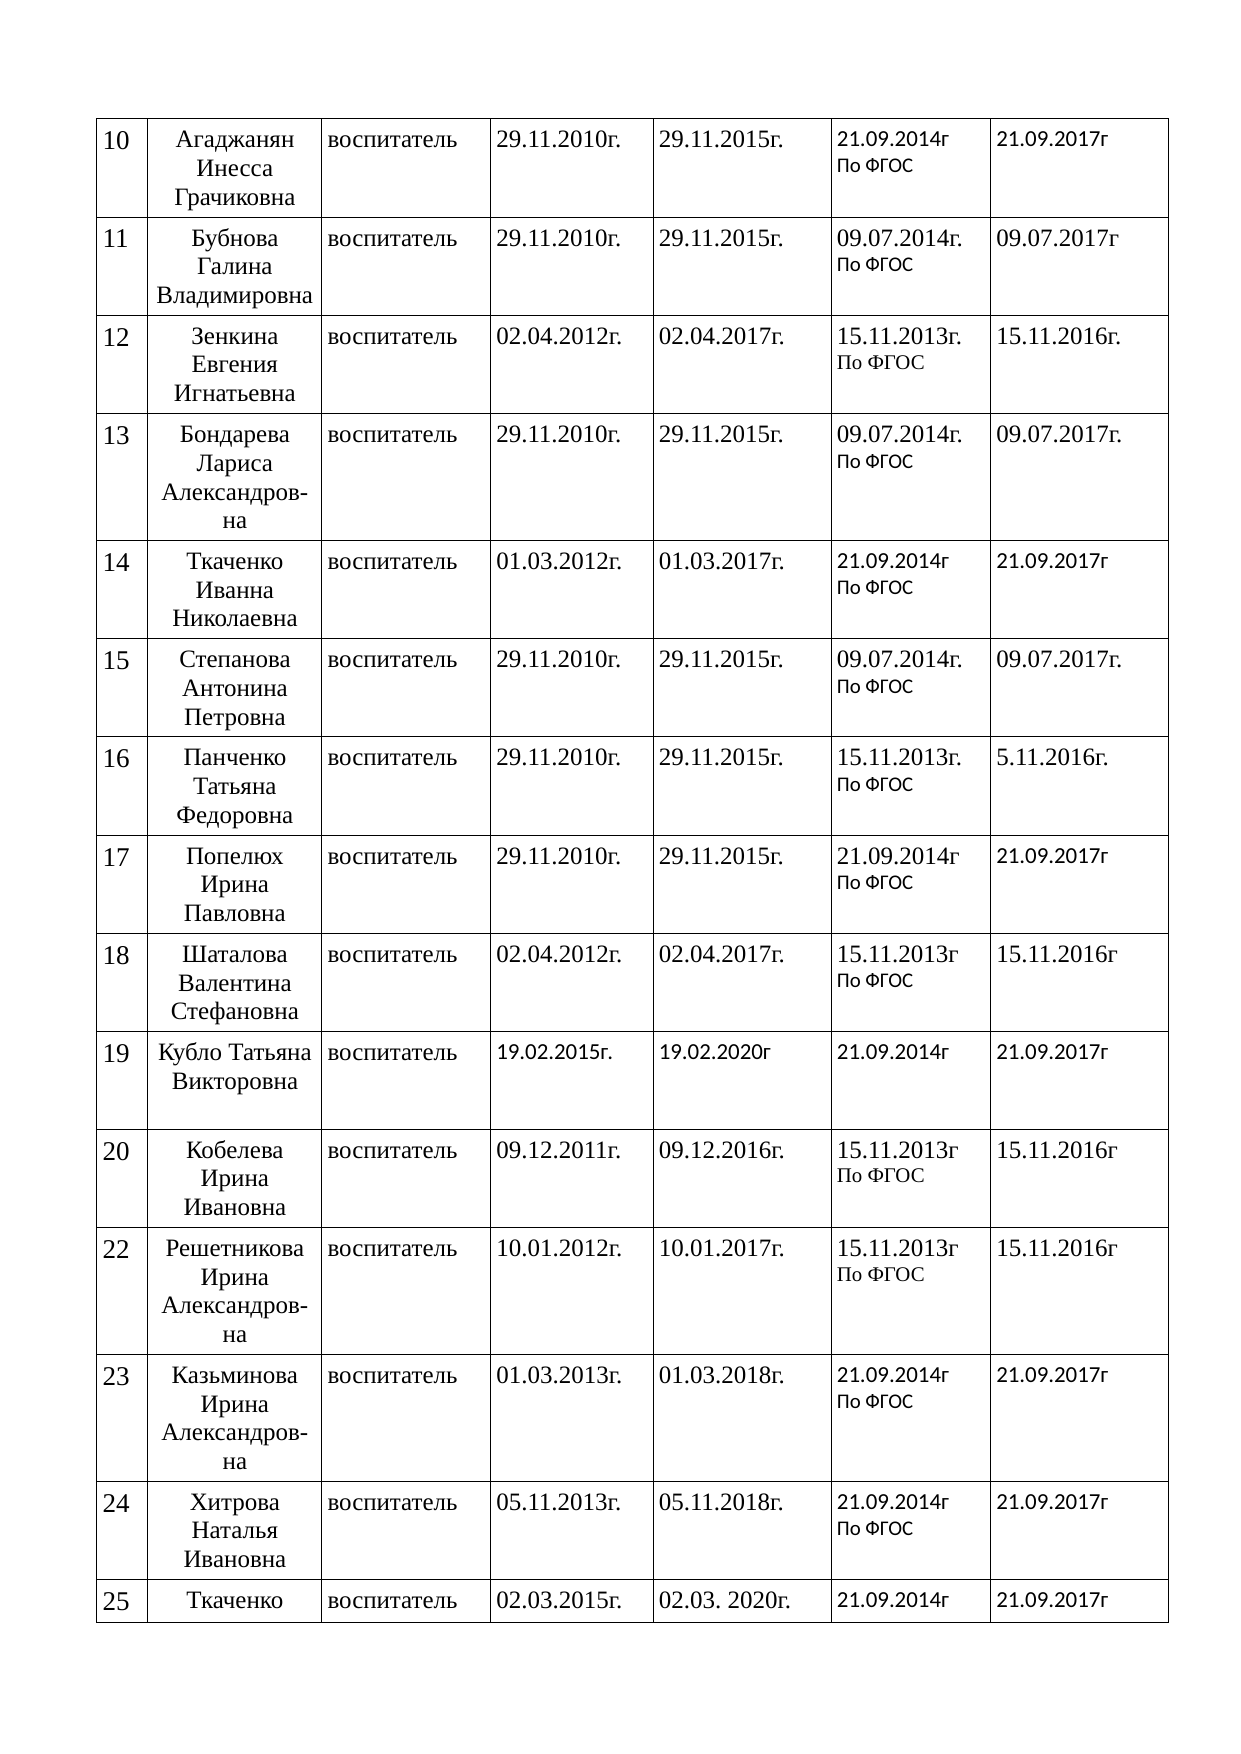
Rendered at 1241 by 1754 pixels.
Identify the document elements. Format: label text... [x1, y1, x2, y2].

table_cell Зенкина Евгения Игнатьевна [148, 316, 321, 413]
table_cell 10.01.2017г. [654, 1228, 831, 1354]
table_cell 01.03.2012г. [491, 541, 653, 638]
table_cell 29.11.2015г. [654, 737, 831, 834]
table_cell 01.03.2018г. [654, 1355, 831, 1481]
table_cell 09.12.2016г. [654, 1130, 831, 1227]
table_cell воспитатель [322, 934, 490, 1031]
table_cell Степанова Антонина Петровна [148, 639, 321, 736]
table_cell 29.11.2015г. [654, 836, 831, 933]
table_cell 19.02.2015г. [491, 1032, 653, 1128]
table_cell 02.03. 2020г. [654, 1580, 831, 1622]
table_cell 21.09.2014г По ФГОС [832, 1482, 990, 1579]
table_cell 02.04.2017г. [654, 316, 831, 413]
table_cell Шаталова Валентина Стефановна [148, 934, 321, 1031]
table_cell 05.11.2013г. [491, 1482, 653, 1579]
table_cell 15 [97, 639, 147, 736]
table_cell 29.11.2010г. [491, 218, 653, 314]
table_cell 21.09.2017г [991, 1032, 1168, 1128]
table_cell 29.11.2010г. [491, 836, 653, 933]
table_cell 29.11.2015г. [654, 414, 831, 540]
table_cell 22 [97, 1228, 147, 1354]
table_cell 15.11.2016г [991, 934, 1168, 1031]
table_cell 29.11.2010г. [491, 119, 653, 216]
table_cell 05.11.2018г. [654, 1482, 831, 1579]
table_cell 19 [97, 1032, 147, 1128]
table_cell 10.01.2012г. [491, 1228, 653, 1354]
table_cell 21.09.2017г [991, 541, 1168, 638]
table_cell воспитатель [322, 414, 490, 540]
table_cell 21.09.2014г По ФГОС [832, 1355, 990, 1481]
table_cell 09.12.2011г. [491, 1130, 653, 1227]
table_cell 09.07.2014г. По ФГОС [832, 218, 990, 314]
table_cell Решетникова Ирина Александров-на [148, 1228, 321, 1354]
table_cell 18 [97, 934, 147, 1031]
table_cell 21.09.2014г По ФГОС [832, 119, 990, 216]
table_cell 21.09.2017г [991, 836, 1168, 933]
table_cell воспитатель [322, 1228, 490, 1354]
table_cell 09.07.2017г. [991, 639, 1168, 736]
table_cell воспитатель [322, 639, 490, 736]
table_cell 12 [97, 316, 147, 413]
table_cell Кубло Татьяна Викторовна [148, 1032, 321, 1128]
table_cell 09.07.2014г. По ФГОС [832, 639, 990, 736]
table_cell Панченко Татьяна Федоровна [148, 737, 321, 834]
table_cell Хитрова Наталья Ивановна [148, 1482, 321, 1579]
table_cell 15.11.2016г [991, 1130, 1168, 1227]
table_cell 15.11.2013г. По ФГОС [832, 316, 990, 413]
table_cell 15.11.2013г По ФГОС [832, 1130, 990, 1227]
table_cell 09.07.2017г [991, 218, 1168, 314]
table_cell Ткаченко [148, 1580, 321, 1622]
table_cell 02.04.2012г. [491, 934, 653, 1031]
table_cell 21.09.2017г [991, 1355, 1168, 1481]
table_cell 17 [97, 836, 147, 933]
table_cell воспитатель [322, 1032, 490, 1128]
table_cell 02.03.2015г. [491, 1580, 653, 1622]
table_cell 01.03.2013г. [491, 1355, 653, 1481]
table_cell Бубнова Галина Владимировна [148, 218, 321, 314]
table_cell 21.09.2014г По ФГОС [832, 541, 990, 638]
table_cell 20 [97, 1130, 147, 1227]
table_cell 09.07.2014г. По ФГОС [832, 414, 990, 540]
table_cell воспитатель [322, 737, 490, 834]
table_cell 09.07.2017г. [991, 414, 1168, 540]
table_cell 11 [97, 218, 147, 314]
table_cell 24 [97, 1482, 147, 1579]
table_cell 02.04.2017г. [654, 934, 831, 1031]
table_cell Агаджанян Инесса Грачиковна [148, 119, 321, 216]
table_cell воспитатель [322, 836, 490, 933]
table_cell воспитатель [322, 1482, 490, 1579]
table_cell 29.11.2010г. [491, 414, 653, 540]
table_cell Попелюх Ирина Павловна [148, 836, 321, 933]
table_cell воспитатель [322, 1580, 490, 1622]
table_cell воспитатель [322, 1130, 490, 1227]
table_cell воспитатель [322, 541, 490, 638]
table_cell 23 [97, 1355, 147, 1481]
table_cell Ткаченко Иванна Николаевна [148, 541, 321, 638]
table_cell 10 [97, 119, 147, 216]
table_cell 15.11.2013г По ФГОС [832, 934, 990, 1031]
table_cell 29.11.2015г. [654, 218, 831, 314]
table_cell 21.09.2014г [832, 1580, 990, 1622]
table_cell Казьминова Ирина Александров-на [148, 1355, 321, 1481]
table_cell 25 [97, 1580, 147, 1622]
table_cell 21.09.2014г [832, 1032, 990, 1128]
table_cell Кобелева Ирина Ивановна [148, 1130, 321, 1227]
table_cell 29.11.2015г. [654, 639, 831, 736]
table_cell 13 [97, 414, 147, 540]
table_cell 15.11.2013г По ФГОС [832, 1228, 990, 1354]
table_cell 15.11.2016г [991, 1228, 1168, 1354]
table_cell 21.09.2017г [991, 1482, 1168, 1579]
table_cell 21.09.2017г [991, 119, 1168, 216]
table_cell 29.11.2010г. [491, 737, 653, 834]
table_cell воспитатель [322, 1355, 490, 1481]
table_cell 15.11.2013г. По ФГОС [832, 737, 990, 834]
table_cell 29.11.2015г. [654, 119, 831, 216]
table_cell 14 [97, 541, 147, 638]
table_cell 16 [97, 737, 147, 834]
table_cell 19.02.2020г [654, 1032, 831, 1128]
table_cell Бондарева Лариса Александров-на [148, 414, 321, 540]
table_cell 15.11.2016г. [991, 316, 1168, 413]
table_cell воспитатель [322, 316, 490, 413]
table_cell 21.09.2014г По ФГОС [832, 836, 990, 933]
table_cell воспитатель [322, 119, 490, 216]
table_cell 01.03.2017г. [654, 541, 831, 638]
table_cell воспитатель [322, 218, 490, 314]
table_cell 02.04.2012г. [491, 316, 653, 413]
table_cell 29.11.2010г. [491, 639, 653, 736]
table_cell 21.09.2017г [991, 1580, 1168, 1622]
table_cell 5.11.2016г. [991, 737, 1168, 834]
